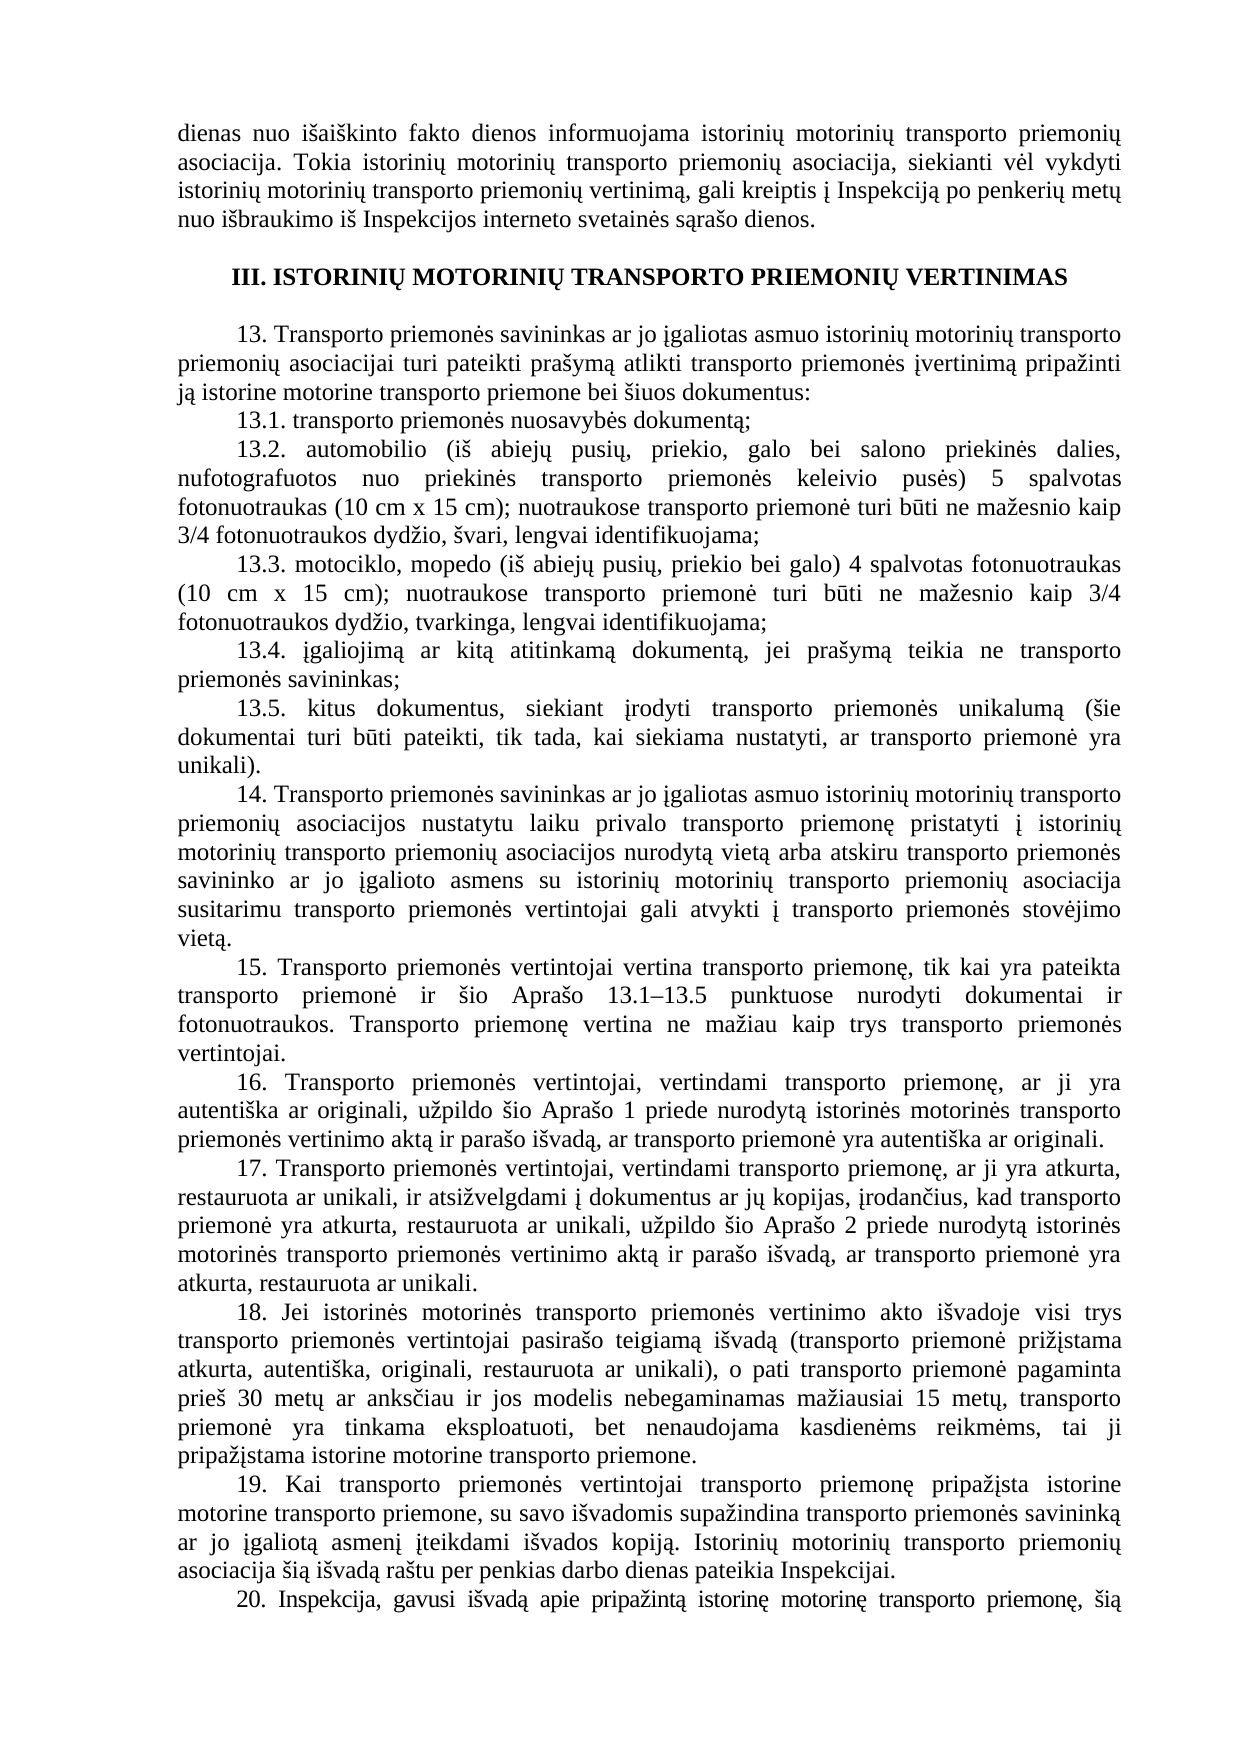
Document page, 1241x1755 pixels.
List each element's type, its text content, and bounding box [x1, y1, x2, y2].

text 16. Transporto priemonės vertintojai, vertindami transporto priemonę, ar ji yra autentiška ar originali, užpildo šio Aprašo 1 priede nurodytą istorinės motorinės transporto priemonės vertinimo aktą ir parašo išvadą, ar transporto priemonė yra autentiška ar originali. [177, 1067, 1122, 1153]
text 13.1. transporto priemonės nuosavybės dokumentą; [177, 406, 1122, 434]
text 13.3. motociklo, mopedo (iš abiejų pusių, priekio bei galo) 4 spalvotas fotonuotraukas (10 cm x 15 cm); nuotraukose transporto priemonė turi būti ne mažesnio kaip 3/4 fotonuotraukos dydžio, tvarkinga, lengvai identifikuojama; [177, 549, 1122, 636]
text 13.2. automobilio (iš abiejų pusių, priekio, galo bei salono priekinės dalies, nufotografuotos nuo priekinės transporto priemonės keleivio pusės) 5 spalvotas fotonuotraukas (10 cm x 15 cm); nuotraukose transporto priemonė turi būti ne mažesnio kaip 3/4 fotonuotraukos dydžio, švari, lengvai identifikuojama; [177, 434, 1122, 549]
text 13.5. kitus dokumentus, siekiant įrodyti transporto priemonės unikalumą (šie dokumentai turi būti pateikti, tik tada, kai siekiama nustatyti, ar transporto priemonė yra unikali). [177, 693, 1122, 779]
text dienas nuo išaiškinto fakto dienos informuojama istorinių motorinių transporto priemonių asociacija. Tokia istorinių motorinių transporto priemonių asociacija, siekianti vėl vykdyti istorinių motorinių transporto priemonių vertinimą, gali kreiptis į Inspekciją po penkerių metų nuo išbraukimo iš Inspekcijos interneto svetainės sąrašo dienos. [177, 118, 1122, 233]
text 14. Transporto priemonės savininkas ar jo įgaliotas asmuo istorinių motorinių transporto priemonių asociacijos nustatytu laiku privalo transporto priemonę pristatyti į istorinių motorinių transporto priemonių asociacijos nurodytą vietą arba atskiru transporto priemonės savininko ar jo įgalioto asmens su istorinių motorinių transporto priemonių asociacija susitarimu transporto priemonės vertintojai gali atvykti į transporto priemonės stovėjimo vietą. [177, 779, 1122, 952]
text 17. Transporto priemonės vertintojai, vertindami transporto priemonę, ar ji yra atkurta, restauruota ar unikali, ir atsižvelgdami į dokumentus ar jų kopijas, įrodančius, kad transporto priemonė yra atkurta, restauruota ar unikali, užpildo šio Aprašo 2 priede nurodytą istorinės motorinės transporto priemonės vertinimo aktą ir parašo išvadą, ar transporto priemonė yra atkurta, restauruota ar unikali. [177, 1153, 1122, 1297]
text 20. Inspekcija, gavusi išvadą apie pripažintą istorinę motorinę transporto priemonę, šią [177, 1584, 1122, 1613]
text 18. Jei istorinės motorinės transporto priemonės vertinimo akto išvadoje visi trys transporto priemonės vertintojai pasirašo teigiamą išvadą (transporto priemonė prižįstama atkurta, autentiška, originali, restauruota ar unikali), o pati transporto priemonė pagaminta prieš 30 metų ar anksčiau ir jos modelis nebegaminamas mažiausiai 15 metų, transporto priemonė yra tinkama eksploatuoti, bet nenaudojama kasdienėms reikmėms, tai ji pripažįstama istorine motorine transporto priemone. [177, 1297, 1122, 1469]
text 15. Transporto priemonės vertintojai vertina transporto priemonę, tik kai yra pateikta transporto priemonė ir šio Aprašo 13.1–13.5 punktuose nurodyti dokumentai ir fotonuotraukos. Transporto priemonę vertina ne mažiau kaip trys transporto priemonės vertintojai. [177, 952, 1122, 1067]
text 13. Transporto priemonės savininkas ar jo įgaliotas asmuo istorinių motorinių transporto priemonių asociacijai turi pateikti prašymą atlikti transporto priemonės įvertinimą pripažinti ją istorine motorine transporto priemone bei šiuos dokumentus: [177, 319, 1122, 406]
text 13.4. įgaliojimą ar kitą atitinkamą dokumentą, jei prašymą teikia ne transporto priemonės savininkas; [177, 636, 1122, 693]
text 19. Kai transporto priemonės vertintojai transporto priemonę pripažįsta istorine motorine transporto priemone, su savo išvadomis supažindina transporto priemonės savininką ar jo įgaliotą asmenį įteikdami išvados kopiją. Istorinių motorinių transporto priemonių asociacija šią išvadą raštu per penkias darbo dienas pateikia Inspekcijai. [177, 1469, 1122, 1584]
text III. istorinių motorinių transporto priemonių VERTINIMAS [177, 262, 1122, 291]
